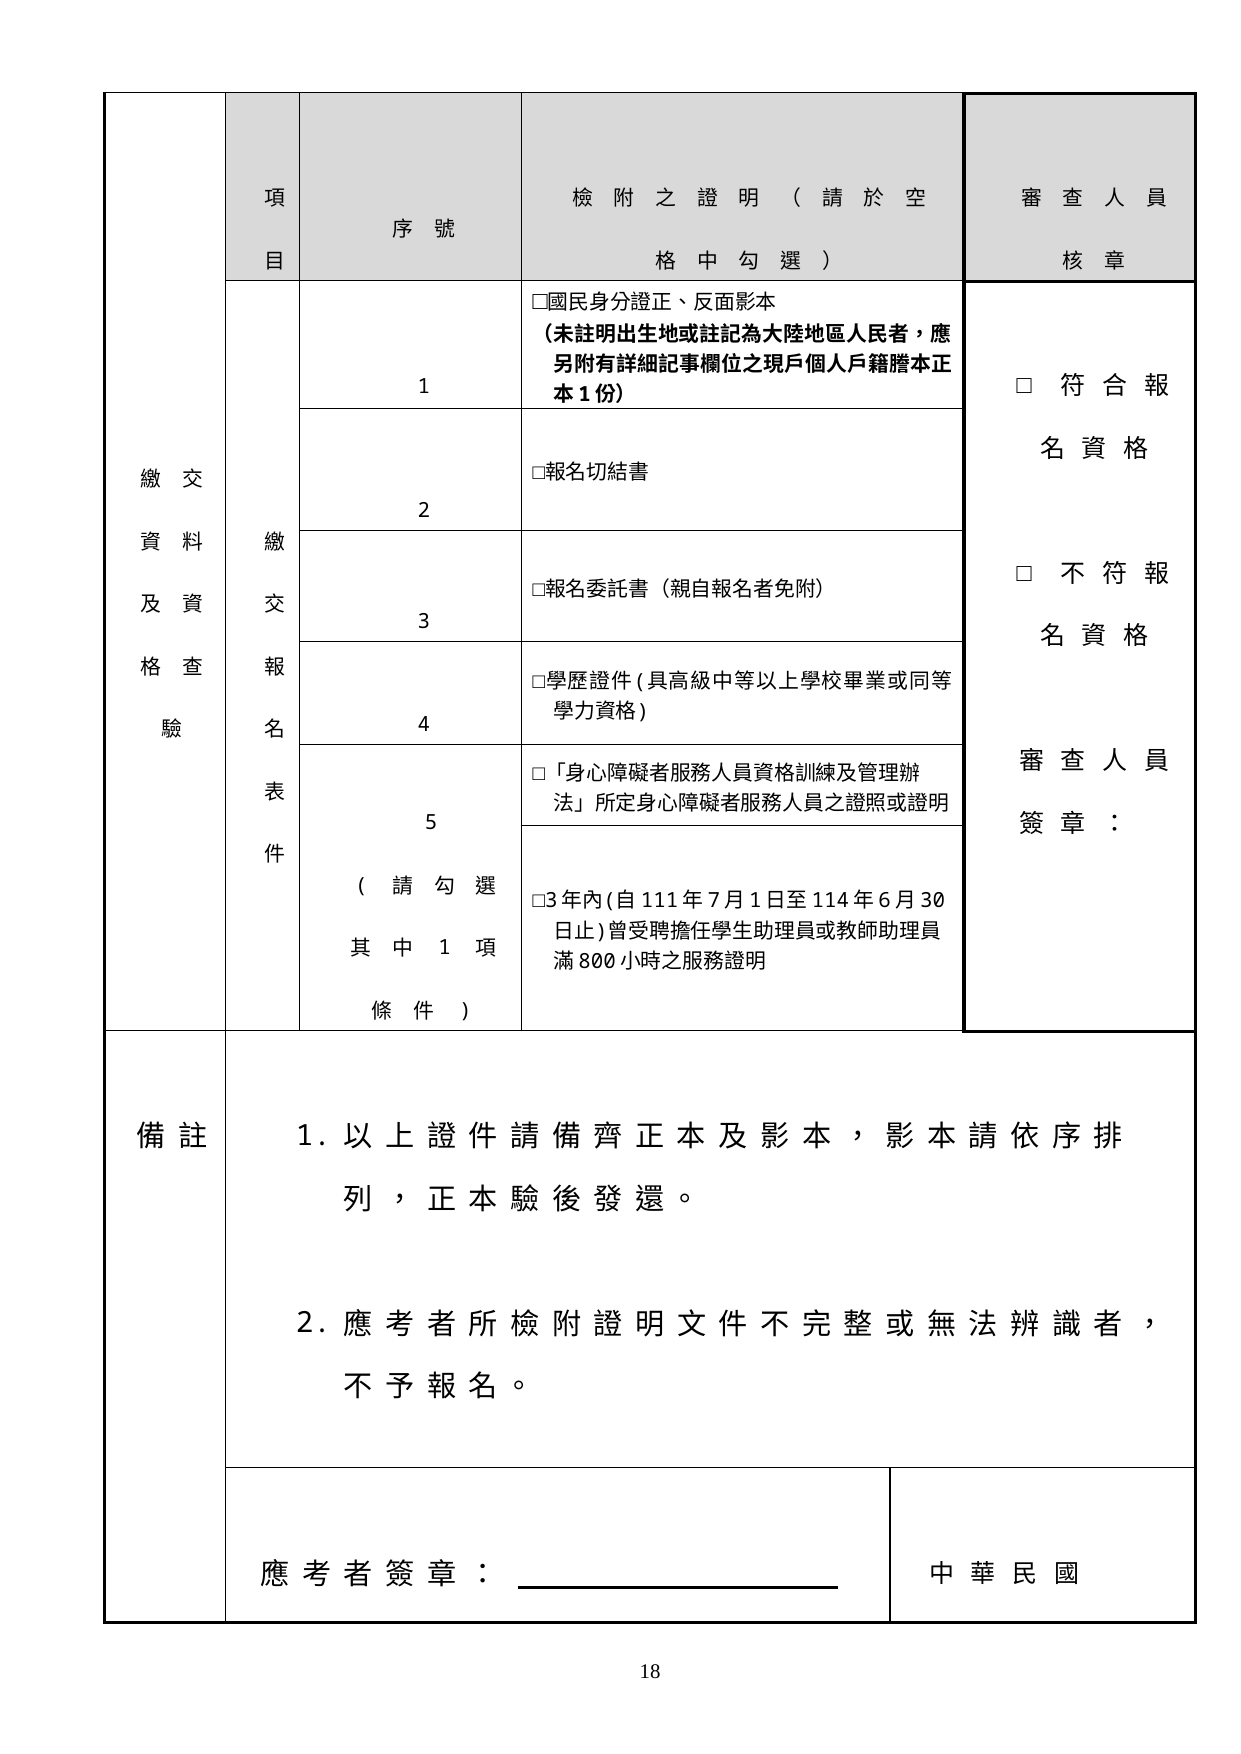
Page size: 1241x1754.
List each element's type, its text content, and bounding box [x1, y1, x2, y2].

table_cell 中華民國 [891, 1468, 1194, 1621]
table_cell □報名切結書 [522, 409, 962, 530]
table_cell 繳交報名表件 [226, 281, 299, 1030]
table_cell 序號 [300, 93, 521, 280]
table_cell 備註 [106, 1031, 225, 1621]
table_cell 審查人員核章 [966, 95, 1194, 280]
table_cell 以上證件請備齊正本及影本，影本請依序排列，正本驗後發還。 應考者所檢附證明文件不完整或無法辨識者，不予報名。 [226, 1031, 1194, 1467]
table_cell □3年內(自111年7月1日至114年6月30日止)曾受聘擔任學生助理員或教師助理員滿800小時之服務證明 [522, 826, 962, 1030]
table_cell 應考者簽章： [226, 1468, 889, 1621]
table_cell □報名委託書（親自報名者免附） [522, 531, 962, 641]
table_cell 3 [300, 531, 521, 641]
table_cell 1 [300, 281, 521, 408]
table_cell □學歷證件(具高級中等以上學校畢業或同等學力資格) [522, 642, 962, 744]
table_cell 5 (請勾選其中1項 條件) [300, 745, 521, 1030]
table_cell 2 [300, 409, 521, 530]
table_cell 繳交資料及資格查驗 [106, 93, 225, 1030]
table_cell □國民身分證正、反面影本 （未註明出生地或註記為大陸地區人民者，應另附有詳細記事欄位之現戶個人戶籍謄本正本1份） [522, 281, 962, 408]
table_cell 4 [300, 642, 521, 744]
table_cell □ 符合報名資格 □ 不符報名資格 審查人員簽章： [966, 283, 1194, 1030]
table_cell 項目 [226, 93, 299, 280]
table_cell 檢附之證明（請於空格中勾選） [522, 93, 962, 280]
table_cell □「身心障礙者服務人員資格訓練及管理辦法」所定身心障礙者服務人員之證照或證明 [522, 745, 962, 825]
